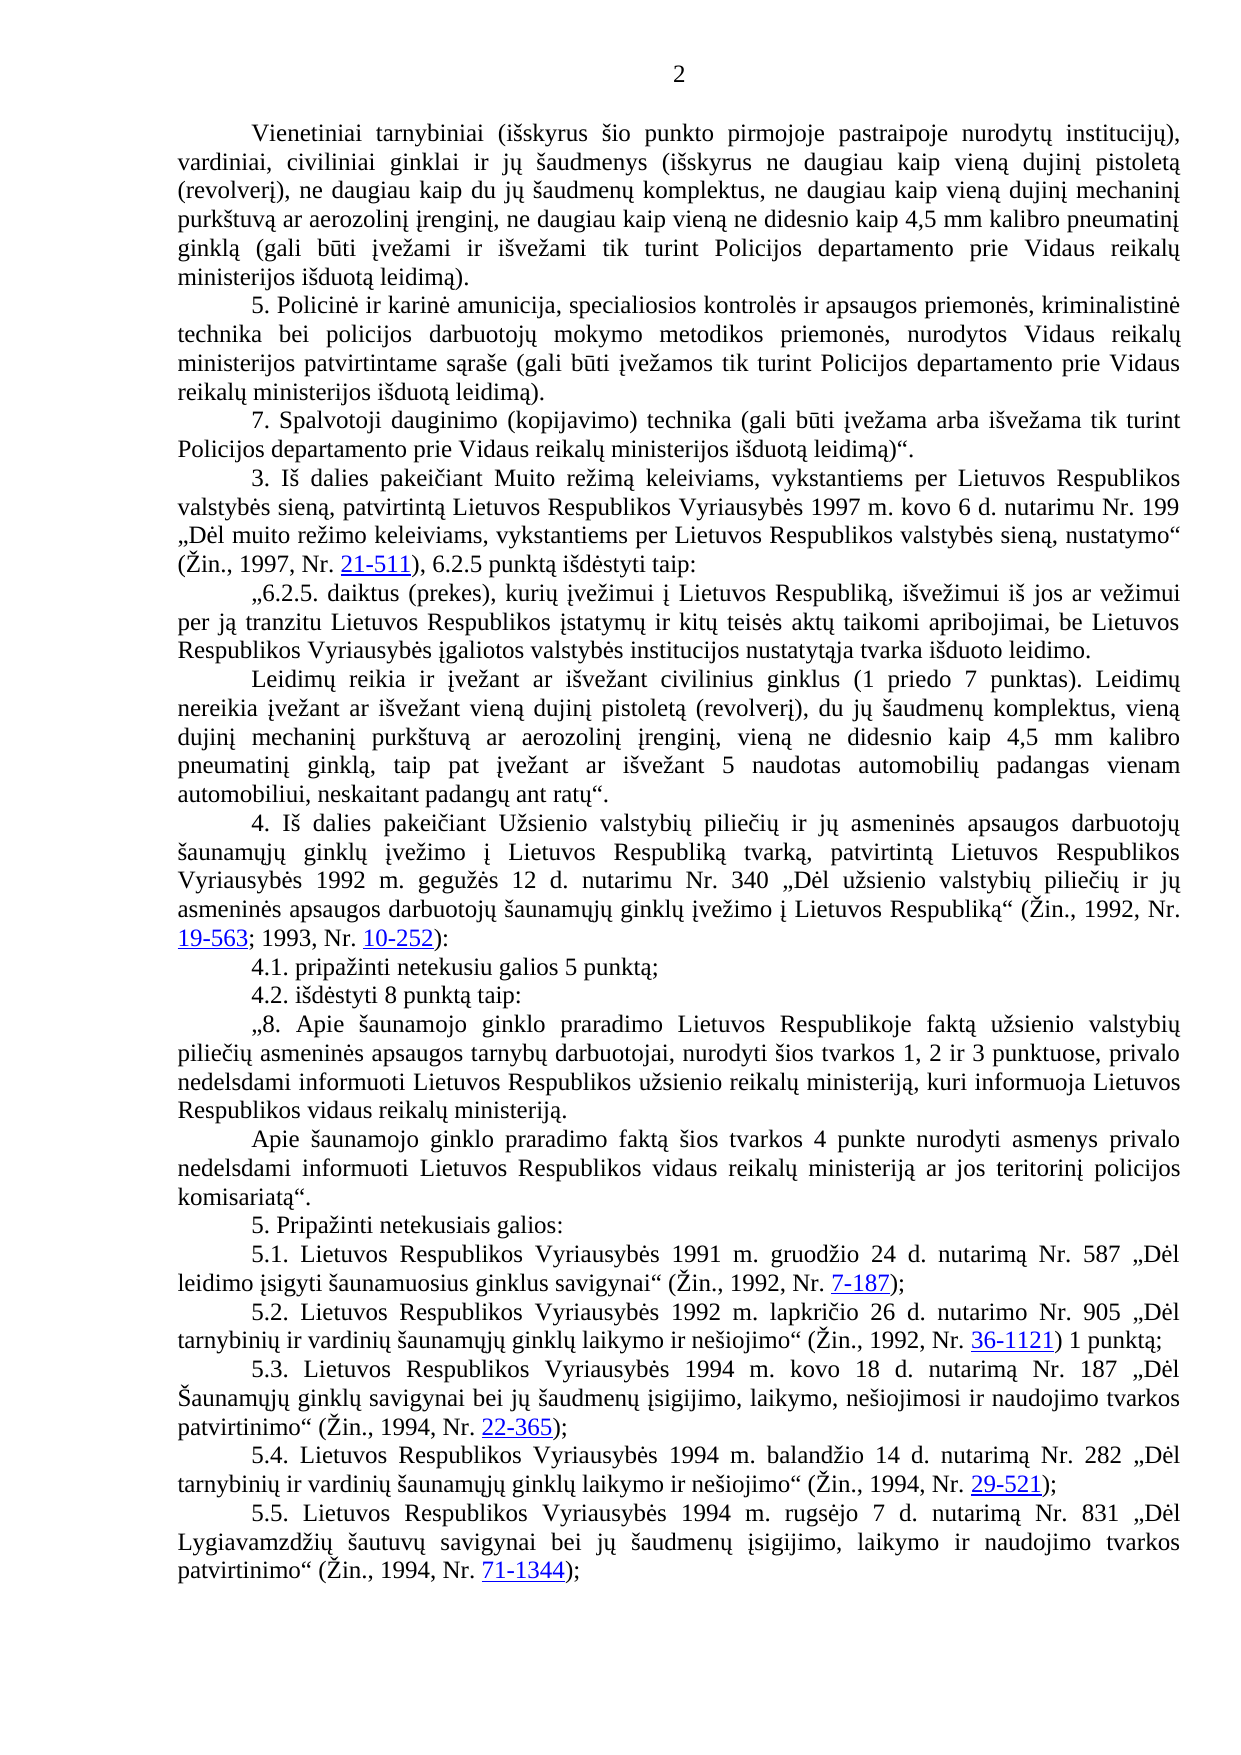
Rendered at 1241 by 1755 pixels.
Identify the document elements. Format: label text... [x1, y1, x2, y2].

text Vienetiniai tarnybiniai (išskyrus šio punkto pirmojoje pastraipoje nurodytų institucijų), vardiniai, civiliniai ginklai ir jų šaudmenys (išskyrus ne daugiau kaip vieną dujinį pistoletą (revolverį), ne daugiau kaip du jų šaudmenų komplektus, ne daugiau kaip vieną dujinį mechaninį purkštuvą ar aerozolinį įrenginį, ne daugiau kaip vieną ne didesnio kaip 4,5 mm kalibro pneumatinį ginklą (gali būti įvežami ir išvežami tik turint Policijos departamento prie Vidaus reikalų ministerijos išduotą leidimą). [177, 118, 1181, 291]
text 4.1. pripažinti netekusiu galios 5 punktą; [177, 952, 1181, 981]
text 7. Spalvotoji dauginimo (kopijavimo) technika (gali būti įvežama arba išvežama tik turint Policijos departamento prie Vidaus reikalų ministerijos išduotą leidimą)“. [177, 406, 1181, 463]
text 5. Policinė ir karinė amunicija, specialiosios kontrolės ir apsaugos priemonės, kriminalistinė technika bei policijos darbuotojų mokymo metodikos priemonės, nurodytos Vidaus reikalų ministerijos patvirtintame sąraše (gali būti įvežamos tik turint Policijos departamento prie Vidaus reikalų ministerijos išduotą leidimą). [177, 291, 1181, 406]
text 5.2. Lietuvos Respublikos Vyriausybės 1992 m. lapkričio 26 d. nutarimo Nr. 905 „Dėl tarnybinių ir vardinių šaunamųjų ginklų laikymo ir nešiojimo“ (Žin., 1992, Nr. 36-1121) 1 punktą; [177, 1297, 1181, 1354]
text Leidimų reikia ir įvežant ar išvežant civilinius ginklus (1 priedo 7 punktas). Leidimų nereikia įvežant ar išvežant vieną dujinį pistoletą (revolverį), du jų šaudmenų komplektus, vieną dujinį mechaninį purkštuvą ar aerozolinį įrenginį, vieną ne didesnio kaip 4,5 mm kalibro pneumatinį ginklą, taip pat įvežant ar išvežant 5 naudotas automobilių padangas vienam automobiliui, neskaitant padangų ant ratų“. [177, 664, 1181, 808]
text 4. Iš dalies pakeičiant Užsienio valstybių piliečių ir jų asmeninės apsaugos darbuotojų šaunamųjų ginklų įvežimo į Lietuvos Respubliką tvarką, patvirtintą Lietuvos Respublikos Vyriausybės 1992 m. gegužės 12 d. nutarimu Nr. 340 „Dėl užsienio valstybių piliečių ir jų asmeninės apsaugos darbuotojų šaunamųjų ginklų įvežimo į Lietuvos Respubliką“ (Žin., 1992, Nr. 19-563; 1993, Nr. 10-252): [177, 808, 1181, 952]
text 4.2. išdėstyti 8 punktą taip: [177, 981, 1181, 1009]
text 3. Iš dalies pakeičiant Muito režimą keleiviams, vykstantiems per Lietuvos Respublikos valstybės sieną, patvirtintą Lietuvos Respublikos Vyriausybės 1997 m. kovo 6 d. nutarimu Nr. 199 „Dėl muito režimo keleiviams, vykstantiems per Lietuvos Respublikos valstybės sieną, nustatymo“ (Žin., 1997, Nr. 21-511), 6.2.5 punktą išdėstyti taip: [177, 463, 1181, 578]
text 5.4. Lietuvos Respublikos Vyriausybės 1994 m. balandžio 14 d. nutarimą Nr. 282 „Dėl tarnybinių ir vardinių šaunamųjų ginklų laikymo ir nešiojimo“ (Žin., 1994, Nr. 29-521); [177, 1441, 1181, 1498]
text 5.1. Lietuvos Respublikos Vyriausybės 1991 m. gruodžio 24 d. nutarimą Nr. 587 „Dėl leidimo įsigyti šaunamuosius ginklus savigynai“ (Žin., 1992, Nr. 7-187); [177, 1239, 1181, 1297]
text „8. Apie šaunamojo ginklo praradimo Lietuvos Respublikoje faktą užsienio valstybių piliečių asmeninės apsaugos tarnybų darbuotojai, nurodyti šios tvarkos 1, 2 ir 3 punktuose, privalo nedelsdami informuoti Lietuvos Respublikos užsienio reikalų ministeriją, kuri informuoja Lietuvos Respublikos vidaus reikalų ministeriją. [177, 1009, 1181, 1124]
text „6.2.5. daiktus (prekes), kurių įvežimui į Lietuvos Respubliką, išvežimui iš jos ar vežimui per ją tranzitu Lietuvos Respublikos įstatymų ir kitų teisės aktų taikomi apribojimai, be Lietuvos Respublikos Vyriausybės įgaliotos valstybės institucijos nustatytąja tvarka išduoto leidimo. [177, 578, 1181, 664]
text 5. Pripažinti netekusiais galios: [177, 1211, 1181, 1239]
text 5.3. Lietuvos Respublikos Vyriausybės 1994 m. kovo 18 d. nutarimą Nr. 187 „Dėl Šaunamųjų ginklų savigynai bei jų šaudmenų įsigijimo, laikymo, nešiojimosi ir naudojimo tvarkos patvirtinimo“ (Žin., 1994, Nr. 22-365); [177, 1354, 1181, 1441]
text Apie šaunamojo ginklo praradimo faktą šios tvarkos 4 punkte nurodyti asmenys privalo nedelsdami informuoti Lietuvos Respublikos vidaus reikalų ministeriją ar jos teritorinį policijos komisariatą“. [177, 1124, 1181, 1211]
text 5.5. Lietuvos Respublikos Vyriausybės 1994 m. rugsėjo 7 d. nutarimą Nr. 831 „Dėl Lygiavamzdžių šautuvų savigynai bei jų šaudmenų įsigijimo, laikymo ir naudojimo tvarkos patvirtinimo“ (Žin., 1994, Nr. 71-1344); [177, 1498, 1181, 1584]
